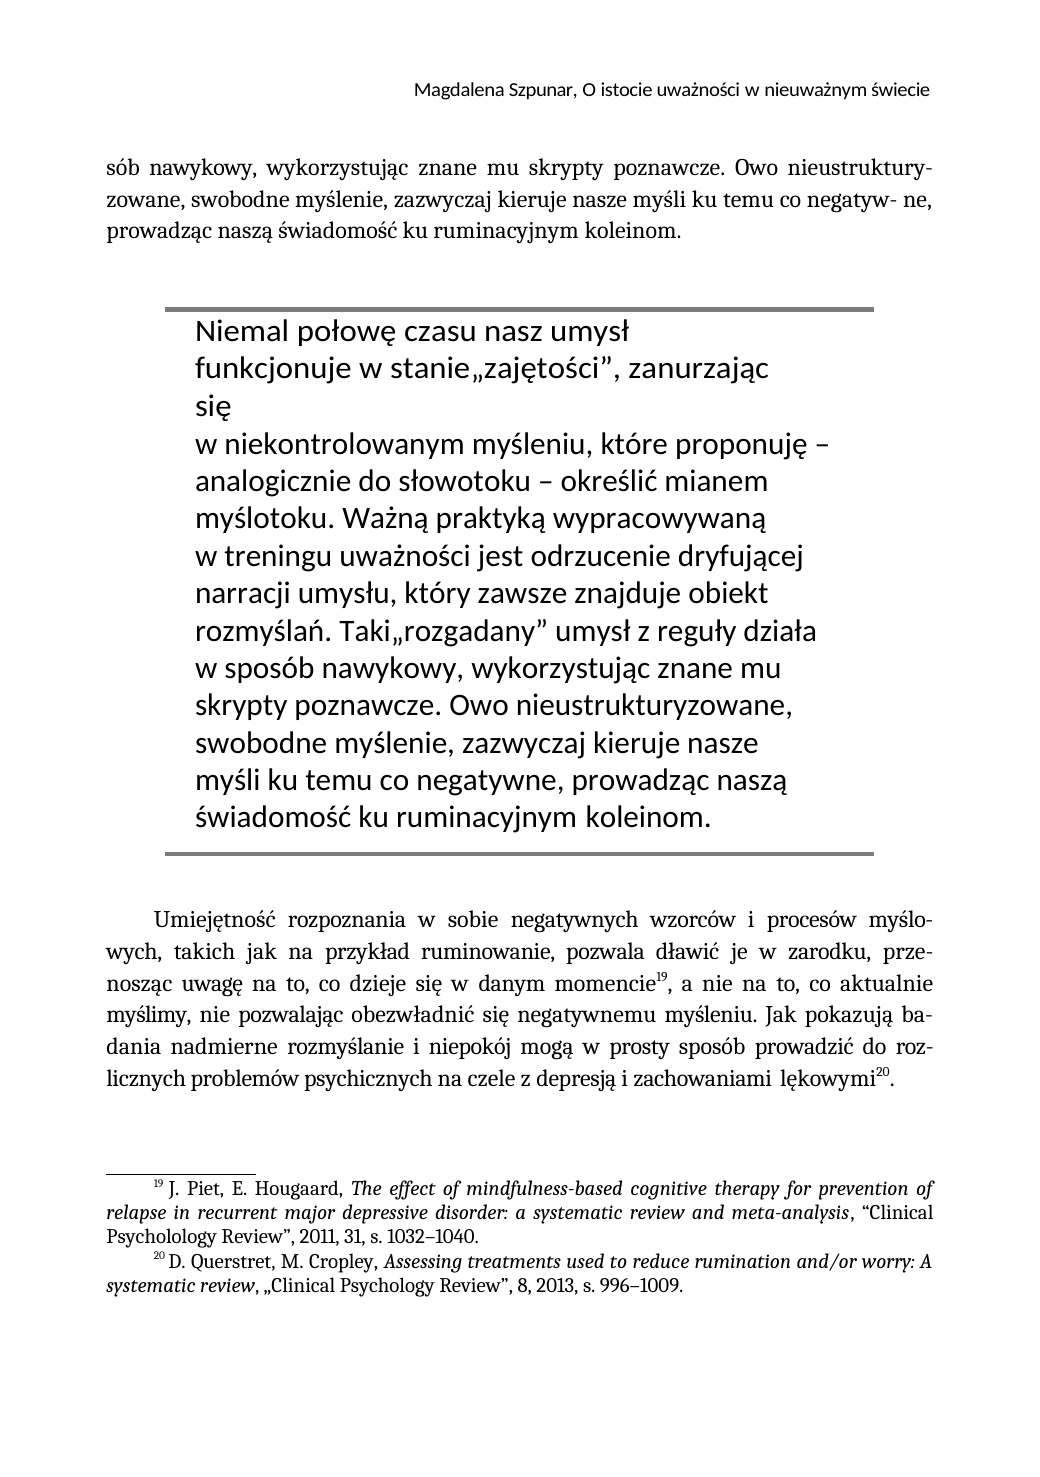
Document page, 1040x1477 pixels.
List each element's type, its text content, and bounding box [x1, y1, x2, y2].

subtitle Niemal połowę czasu nasz umysł funkcjonuje w stanie„zajętości”, zanurzając się [195, 312, 781, 424]
text 20 D. Querstret, M. Cropley, Assessing treatments used to reduce rumination and/or worry: A systematic review, „Clinical Psychology Review”, 8, 2013, s. 996–1009. [106, 1249, 933, 1297]
text 19 J. Piet, E. Hougaard, The effect of mindfulness-based cognitive therapy for prevention of relapse in recurrent major depressive disorder: a systematic review and meta-analysis, “Clinical Psycholology Review”, 2011, 31, s. 1032–1040. [106, 1171, 933, 1249]
text Umiejętność rozpoznania w sobie negatywnych wzorców i procesów myślo- wych, takich jak na przykład ruminowanie, pozwala dławić je w zarodku, prze- nosząc uwagę na to, co dzieje się w danym momencie19, a nie na to, co aktualnie myślimy, nie pozwalając obezwładnić się negatywnemu myśleniu. Jak pokazują ba- dania nadmierne rozmyślanie i niepokój mogą w prosty sposób prowadzić do roz- licznych problemów psychicznych na czele z depresją i zachowaniami lękowymi20. [106, 906, 933, 1092]
text w niekontrolowanym myśleniu, które proponuję – analogicznie do słowotoku – określić mianem myślotoku. Ważną praktyką wypracowywaną [195, 424, 907, 536]
text sób nawykowy, wykorzystując znane mu skrypty poznawcze. Owo nieustruktury- zowane, swobodne myślenie, zazwyczaj kieruje nasze myśli ku temu co negatyw- ne, prowadząc naszą świadomość ku ruminacyjnym koleinom. [106, 154, 933, 245]
text w treningu uważności jest odrzucenie dryfującej narracji umysłu, który zawsze znajduje obiekt rozmyślań. Taki„rozgadany” umysł z reguły działa w sposób nawykowy, wykorzystując znane mu skrypty poznawcze. Owo nieustrukturyzowane, swobodne myślenie, zazwyczaj kieruje nasze myśli ku temu co negatywne, prowadząc naszą świadomość ku ruminacyjnym koleinom. [195, 537, 825, 836]
text Magdalena Szpunar, O istocie uważności w nieuważnym świecie [414, 77, 946, 101]
